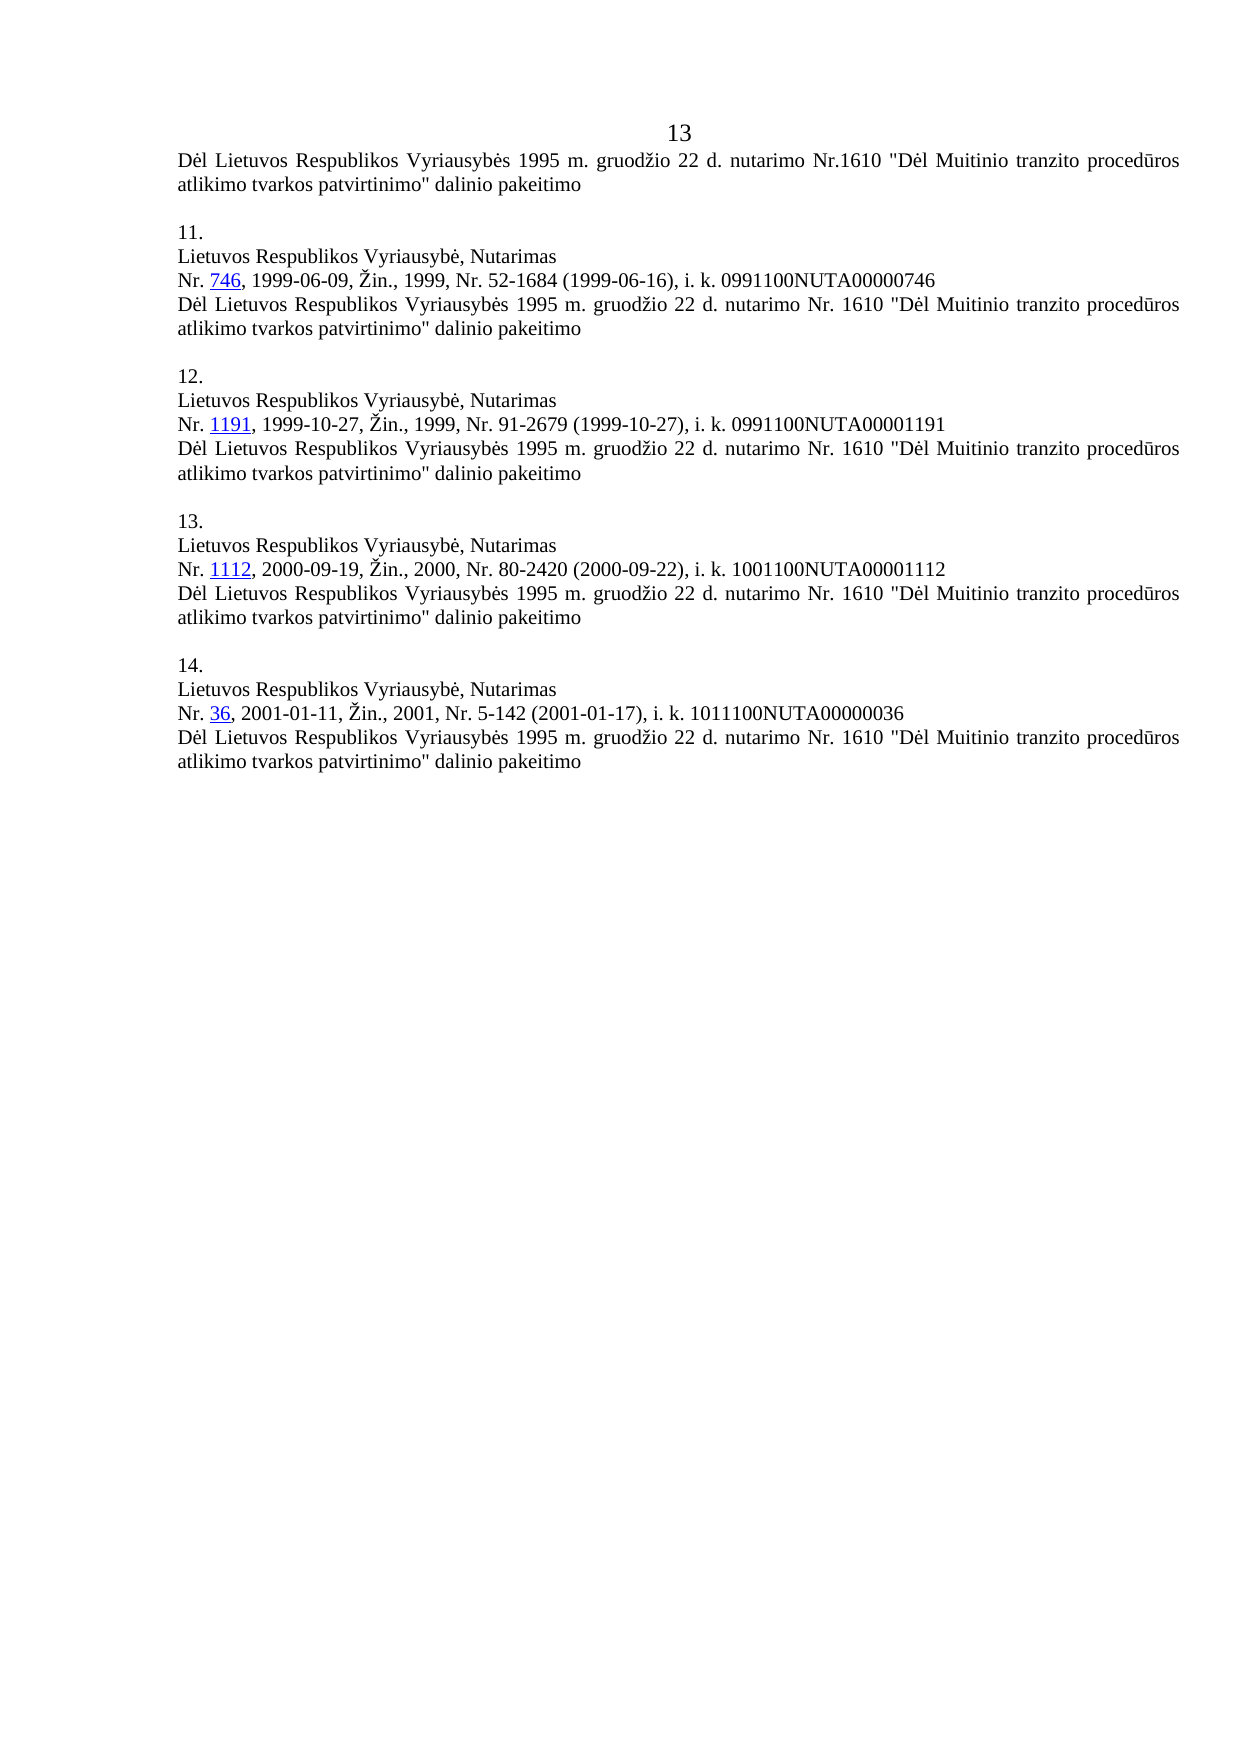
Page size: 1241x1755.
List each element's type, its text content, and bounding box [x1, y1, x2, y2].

text Dėl Lietuvos Respublikos Vyriausybės 1995 m. gruodžio 22 d. nutarimo Nr. 1610 "Dėl Muitinio tranzito procedūros atlikimo tvarkos patvirtinimo" dalinio pakeitimo [177, 725, 1181, 773]
text Nr. 1191, 1999-10-27, Žin., 1999, Nr. 91-2679 (1999-10-27), i. k. 0991100NUTA00001191 [177, 412, 1181, 436]
text 12. [177, 364, 1181, 388]
text Lietuvos Respublikos Vyriausybė, Nutarimas [177, 677, 1181, 701]
text 13. [177, 508, 1181, 533]
text Lietuvos Respublikos Vyriausybė, Nutarimas [177, 244, 1181, 268]
text 14. [177, 653, 1181, 677]
text Nr. 36, 2001-01-11, Žin., 2001, Nr. 5-142 (2001-01-17), i. k. 1011100NUTA00000036 [177, 701, 1181, 725]
text Dėl Lietuvos Respublikos Vyriausybės 1995 m. gruodžio 22 d. nutarimo Nr. 1610 "Dėl Muitinio tranzito procedūros atlikimo tvarkos patvirtinimo" dalinio pakeitimo [177, 581, 1181, 629]
text Dėl Lietuvos Respublikos Vyriausybės 1995 m. gruodžio 22 d. nutarimo Nr.1610 "Dėl Muitinio tranzito procedūros atlikimo tvarkos patvirtinimo" dalinio pakeitimo [177, 148, 1181, 196]
text Dėl Lietuvos Respublikos Vyriausybės 1995 m. gruodžio 22 d. nutarimo Nr. 1610 "Dėl Muitinio tranzito procedūros atlikimo tvarkos patvirtinimo" dalinio pakeitimo [177, 436, 1181, 484]
text 11. [177, 220, 1181, 244]
text Lietuvos Respublikos Vyriausybė, Nutarimas [177, 388, 1181, 412]
text Dėl Lietuvos Respublikos Vyriausybės 1995 m. gruodžio 22 d. nutarimo Nr. 1610 "Dėl Muitinio tranzito procedūros atlikimo tvarkos patvirtinimo" dalinio pakeitimo [177, 292, 1181, 340]
text Nr. 746, 1999-06-09, Žin., 1999, Nr. 52-1684 (1999-06-16), i. k. 0991100NUTA00000746 [177, 268, 1181, 292]
text Lietuvos Respublikos Vyriausybė, Nutarimas [177, 533, 1181, 557]
text Nr. 1112, 2000-09-19, Žin., 2000, Nr. 80-2420 (2000-09-22), i. k. 1001100NUTA00001112 [177, 557, 1181, 581]
